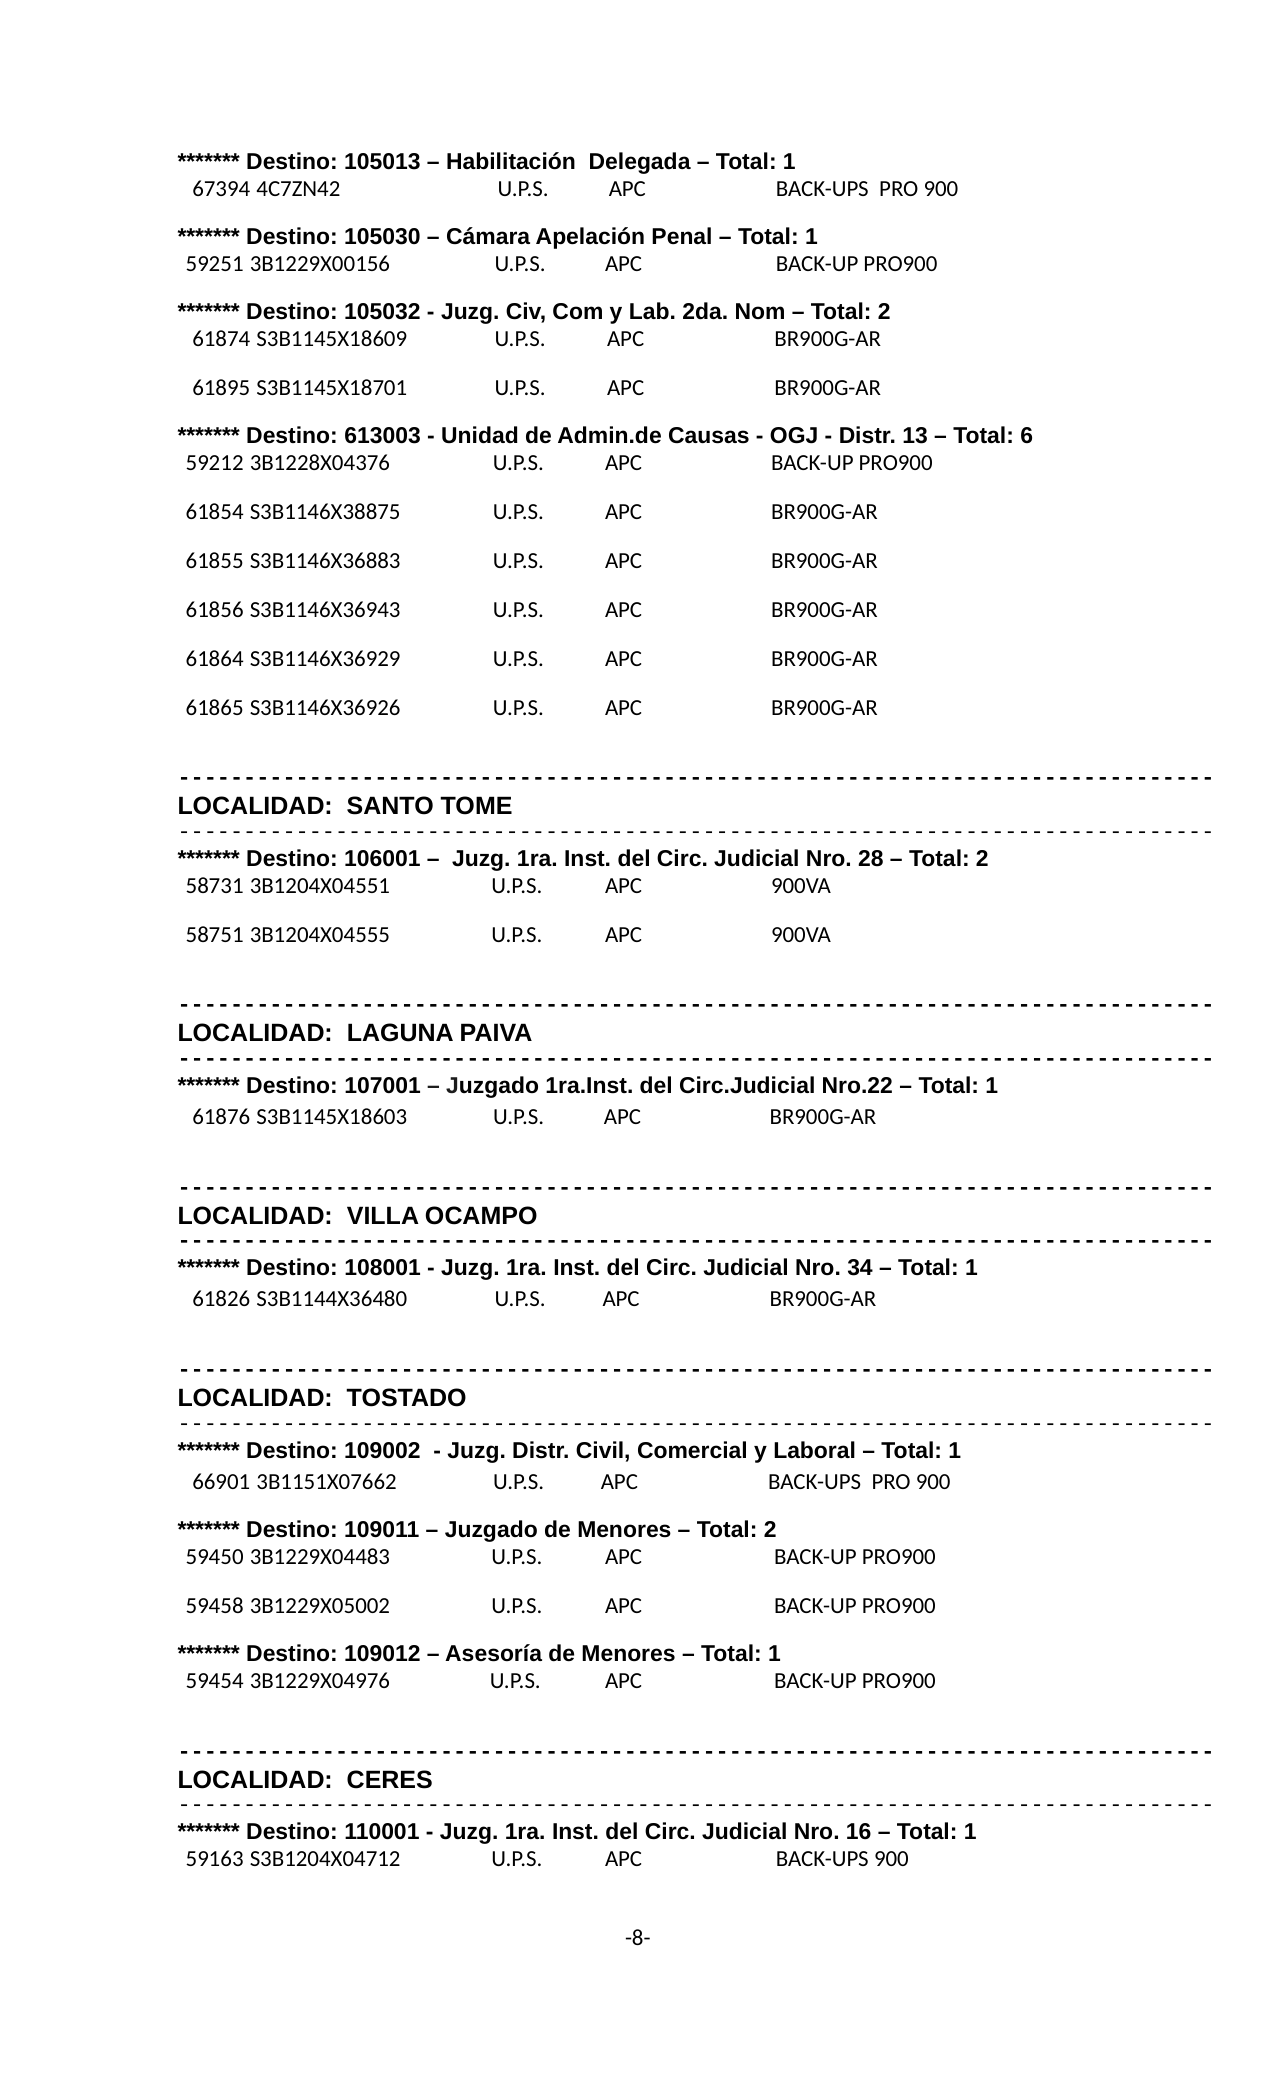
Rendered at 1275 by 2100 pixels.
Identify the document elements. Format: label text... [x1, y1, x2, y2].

table_header BR900G-AR [766, 1281, 1003, 1333]
table_header 3B1204X04551 [246, 871, 488, 920]
table_header BACK-UP PRO900 [773, 249, 1063, 298]
table_cell 61895 [174, 373, 253, 422]
table_header APC [601, 1098, 766, 1151]
subtitle ******* Destino: 108001 - Juzg. 1ra. Inst. del Circ. Judicial Nro. 34 – Total: 1 [177, 1254, 1225, 1281]
table_header APC [602, 249, 772, 298]
subtitle ------------------------------------------------------------------------------- [177, 1176, 1225, 1201]
table_header APC [598, 1463, 765, 1516]
table_cell 61865 [174, 693, 246, 742]
table_header BACK-UPS PRO 900 [773, 174, 1003, 223]
table_cell BR900G-AR [768, 644, 1063, 693]
subtitle ******* Destino: 106001 – Juzg. 1ra. Inst. del Circ. Judicial Nro. 28 – Total: 2 [177, 845, 1225, 871]
table_cell S3B1146X36943 [246, 595, 489, 644]
table_cell 61854 [174, 498, 246, 546]
table_header 4C7ZN42 [253, 174, 494, 223]
table_cell U.P.S. [490, 693, 602, 742]
table_cell U.P.S. [490, 546, 602, 595]
table_cell BR900G-AR [768, 498, 1063, 546]
table_cell S3B1146X36883 [246, 546, 489, 595]
subtitle ------------------------------------------------------------------------------- [177, 820, 1231, 845]
subtitle LOCALIDAD: TOSTADO [177, 1383, 1098, 1412]
table_cell 900VA [768, 920, 1065, 969]
table_header 900VA [768, 871, 1065, 920]
table_cell 58751 [174, 920, 246, 969]
subtitle ******* Destino: 110001 - Juzg. 1ra. Inst. del Circ. Judicial Nro. 16 – Total: 1 [177, 1818, 1225, 1844]
table_header 3B1151X07662 [253, 1463, 490, 1516]
table_header U.P.S. [491, 325, 604, 373]
table_header 59212 [174, 449, 246, 497]
table_cell APC [604, 373, 771, 422]
table_cell U.P.S. [490, 498, 602, 546]
subtitle ------------------------------------------------------------------------------- [177, 1358, 1225, 1383]
table_header BR900G-AR [771, 325, 1003, 373]
subtitle ------------------------------------------------------------------------------- [177, 1740, 1225, 1764]
subtitle ------------------------------------------------------------------------------- [177, 1229, 1231, 1254]
table_cell BACK-UP PRO900 [771, 1591, 1066, 1640]
table_cell U.P.S. [491, 373, 604, 422]
table_header U.P.S. [486, 1666, 602, 1715]
table_cell 59458 [174, 1591, 246, 1640]
table_header U.P.S. [488, 1845, 602, 1893]
table_header 3B1229X00156 [246, 249, 491, 298]
table_cell BR900G-AR [771, 373, 1003, 422]
table_header 59251 [174, 249, 246, 298]
table_cell S3B1146X36926 [246, 693, 489, 742]
subtitle ******* Destino: 109012 – Asesoría de Menores – Total: 1 [177, 1640, 1225, 1666]
subtitle LOCALIDAD: CERES [177, 1764, 1098, 1793]
table_cell APC [602, 1591, 771, 1640]
table_header U.P.S. [494, 174, 605, 223]
subtitle ******* Destino: 613003 - Unidad de Admin.de Causas - OGJ - Distr. 13 – Total: 6 [177, 422, 1225, 448]
table_header S3B1145X18609 [253, 325, 491, 373]
table_cell APC [602, 498, 768, 546]
subtitle ******* Destino: 105013 – Habilitación Delegada – Total: 1 [177, 148, 1225, 174]
table_cell U.P.S. [490, 644, 602, 693]
table_cell 3B1204X04555 [246, 920, 488, 969]
table_cell S3B1145X18701 [253, 373, 491, 422]
table_header BACK-UPS PRO 900 [765, 1463, 1003, 1516]
subtitle ------------------------------------------------------------------------------- [177, 1793, 1231, 1818]
table_cell APC [602, 595, 768, 644]
table_header APC [602, 871, 768, 920]
table_header BR900G-AR [766, 1098, 1003, 1151]
table_header U.P.S. [488, 871, 602, 920]
table_header APC [602, 1542, 771, 1591]
table_header APC [604, 325, 771, 373]
table_header 61874 [174, 325, 253, 373]
table_cell 61856 [174, 595, 246, 644]
table_header U.P.S. [490, 1463, 597, 1516]
subtitle ------------------------------------------------------------------------------- [177, 766, 1225, 791]
subtitle ******* Destino: 107001 – Juzgado 1ra.Inst. del Circ.Judicial Nro.22 – Total: 1 [177, 1072, 1225, 1098]
table_header S3B1145X18603 [253, 1098, 490, 1151]
table_header 61826 [174, 1281, 253, 1333]
subtitle LOCALIDAD: SANTO TOME [177, 791, 1098, 820]
table_cell U.P.S. [488, 920, 602, 969]
table_cell BR900G-AR [768, 693, 1063, 742]
table_header APC [602, 1666, 771, 1715]
table_header S3B1204X04712 [246, 1845, 488, 1893]
table_header BACK-UP PRO900 [771, 1666, 1068, 1715]
table_header 59450 [174, 1542, 246, 1591]
table_cell 61855 [174, 546, 246, 595]
table_cell U.P.S. [488, 1591, 602, 1640]
table_header BACK-UPS 900 [773, 1845, 1071, 1893]
table_cell U.P.S. [490, 595, 602, 644]
subtitle LOCALIDAD: LAGUNA PAIVA [177, 1018, 1098, 1047]
table_cell APC [602, 920, 768, 969]
table_header 58731 [174, 871, 246, 920]
table_header 67394 [174, 174, 253, 223]
table_header S3B1144X36480 [253, 1281, 491, 1333]
table_cell 61864 [174, 644, 246, 693]
table_cell APC [602, 644, 768, 693]
table_header APC [605, 174, 772, 223]
subtitle ------------------------------------------------------------------------------- [177, 994, 1225, 1018]
table_header 66901 [174, 1463, 253, 1516]
table_cell APC [602, 546, 768, 595]
table_cell APC [602, 693, 768, 742]
table_cell S3B1146X36929 [246, 644, 489, 693]
table_header APC [602, 449, 768, 497]
subtitle ******* Destino: 105032 - Juzg. Civ, Com y Lab. 2da. Nom – Total: 2 [177, 298, 1225, 324]
table_header APC [602, 1845, 772, 1893]
table_cell BR900G-AR [768, 595, 1063, 644]
table_header U.P.S. [490, 1098, 601, 1151]
subtitle ------------------------------------------------------------------------------- [177, 1047, 1231, 1072]
table_cell S3B1146X38875 [246, 498, 489, 546]
subtitle ******* Destino: 109011 – Juzgado de Menores – Total: 2 [177, 1516, 1225, 1542]
table_cell 3B1229X05002 [246, 1591, 488, 1640]
table_header BACK-UP PRO900 [771, 1542, 1066, 1591]
table_header U.P.S. [488, 1542, 602, 1591]
table_header 59163 [174, 1845, 246, 1893]
table_header 61876 [174, 1098, 253, 1151]
table_header 3B1228X04376 [246, 449, 489, 497]
subtitle ------------------------------------------------------------------------------- [177, 1412, 1231, 1437]
table_header APC [599, 1281, 766, 1333]
table_header 59454 [174, 1666, 246, 1715]
table_header 3B1229X04483 [246, 1542, 488, 1591]
table_header BACK-UP PRO900 [768, 449, 1063, 497]
subtitle LOCALIDAD: VILLA OCAMPO [177, 1201, 1098, 1229]
table_header U.P.S. [491, 1281, 599, 1333]
table_header 3B1229X04976 [246, 1666, 486, 1715]
table_header U.P.S. [490, 449, 602, 497]
subtitle ******* Destino: 109002 - Juzg. Distr. Civil, Comercial y Laboral – Total: 1 [177, 1437, 1225, 1463]
table_cell BR900G-AR [768, 546, 1063, 595]
subtitle ******* Destino: 105030 – Cámara Apelación Penal – Total: 1 [177, 223, 1225, 249]
table_header U.P.S. [491, 249, 602, 298]
